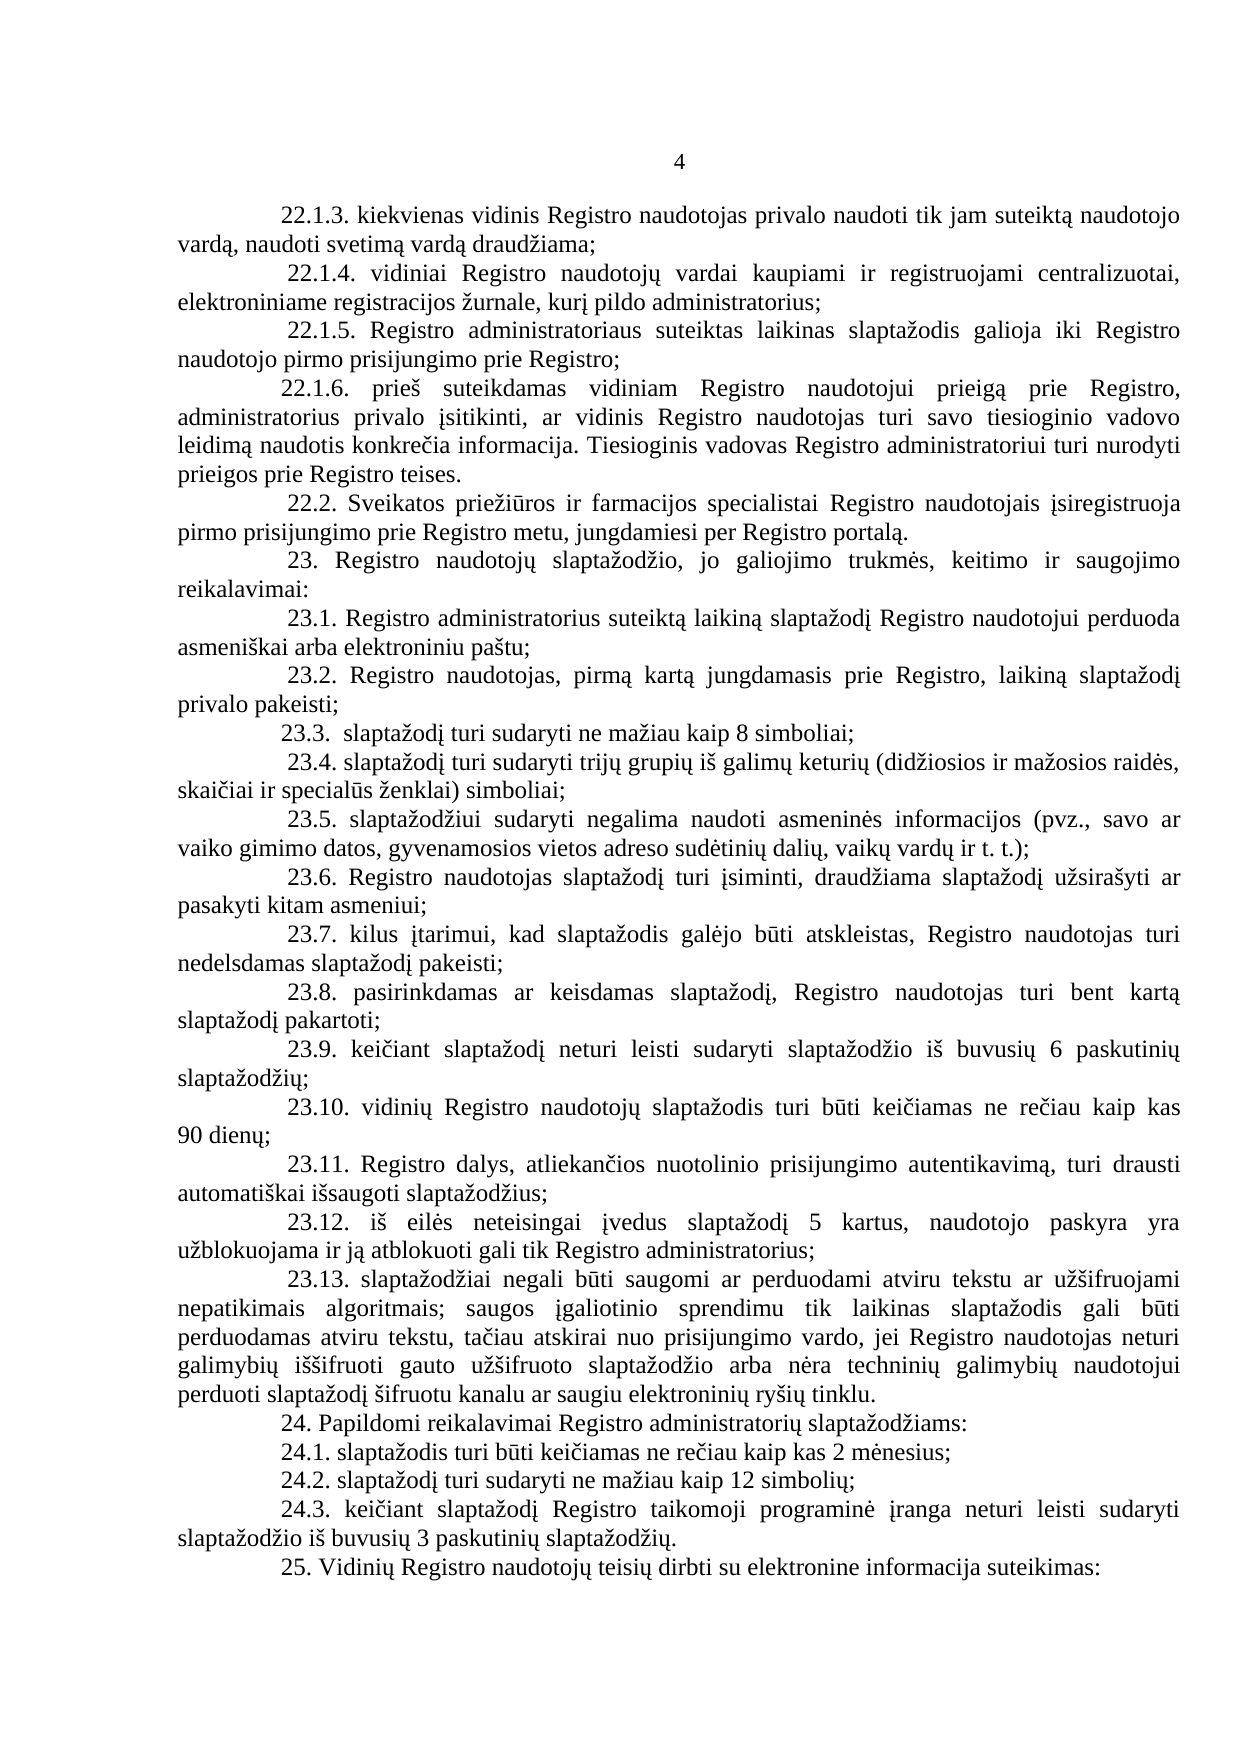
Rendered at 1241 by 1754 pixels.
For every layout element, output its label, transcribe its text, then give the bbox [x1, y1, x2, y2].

text 22.1.5. Registro administratoriaus suteiktas laikinas slaptažodis galioja iki Registro naudotojo pirmo prisijungimo prie Registro; [177, 315, 1181, 373]
text 23.5. slaptažodžiui sudaryti negalima naudoti asmeninės informacijos (pvz., savo ar vaiko gimimo datos, gyvenamosios vietos adreso sudėtinių dalių, vaikų vardų ir t. t.); [177, 804, 1181, 862]
text 23.6. Registro naudotojas slaptažodį turi įsiminti, draudžiama slaptažodį užsirašyti ar pasakyti kitam asmeniui; [177, 862, 1181, 919]
text 23.12. iš eilės neteisingai įvedus slaptažodį 5 kartus, naudotojo paskyra yra užblokuojama ir ją atblokuoti gali tik Registro administratorius; [177, 1207, 1181, 1264]
text 24.2. slaptažodį turi sudaryti ne mažiau kaip 12 simbolių; [177, 1465, 1181, 1494]
text 23.7. kilus įtarimui, kad slaptažodis galėjo būti atskleistas, Registro naudotojas turi nedelsdamas slaptažodį pakeisti; [177, 919, 1181, 977]
text 23. Registro naudotojų slaptažodžio, jo galiojimo trukmės, keitimo ir saugojimo reikalavimai: [177, 545, 1181, 603]
text 22.1.6. prieš suteikdamas vidiniam Registro naudotojui prieigą prie Registro, administratorius privalo įsitikinti, ar vidinis Registro naudotojas turi savo tiesioginio vadovo leidimą naudotis konkrečia informacija. Tiesioginis vadovas Registro administratoriui turi nurodyti prieigos prie Registro teises. [177, 373, 1181, 488]
text 23.8. pasirinkdamas ar keisdamas slaptažodį, Registro naudotojas turi bent kartą slaptažodį pakartoti; [177, 977, 1181, 1034]
text 23.4. slaptažodį turi sudaryti trijų grupių iš galimų keturių (didžiosios ir mažosios raidės, skaičiai ir specialūs ženklai) simboliai; [177, 747, 1181, 804]
text 22.1.4. vidiniai Registro naudotojų vardai kaupiami ir registruojami centralizuotai, elektroniniame registracijos žurnale, kurį pildo administratorius; [177, 258, 1181, 315]
text 23.11. Registro dalys, atliekančios nuotolinio prisijungimo autentikavimą, turi drausti automatiškai išsaugoti slaptažodžius; [177, 1149, 1181, 1207]
text 24. Papildomi reikalavimai Registro administratorių slaptažodžiams: [177, 1408, 1181, 1437]
text 23.9. keičiant slaptažodį neturi leisti sudaryti slaptažodžio iš buvusių 6 paskutinių slaptažodžių; [177, 1034, 1181, 1092]
text 23.3. slaptažodį turi sudaryti ne mažiau kaip 8 simboliai; [281, 718, 1181, 747]
text 24.1. slaptažodis turi būti keičiamas ne rečiau kaip kas 2 mėnesius; [177, 1437, 1181, 1465]
text 23.2. Registro naudotojas, pirmą kartą jungdamasis prie Registro, laikiną slaptažodį privalo pakeisti; [177, 660, 1181, 718]
text 22.2. Sveikatos priežiūros ir farmacijos specialistai Registro naudotojais įsiregistruoja pirmo prisijungimo prie Registro metu, jungdamiesi per Registro portalą. [177, 488, 1181, 545]
text 23.13. slaptažodžiai negali būti saugomi ar perduodami atviru tekstu ar užšifruojami nepatikimais algoritmais; saugos įgaliotinio sprendimu tik laikinas slaptažodis gali būti perduodamas atviru tekstu, tačiau atskirai nuo prisijungimo vardo, jei Registro naudotojas neturi galimybių iššifruoti gauto užšifruoto slaptažodžio arba nėra techninių galimybių naudotojui perduoti slaptažodį šifruotu kanalu ar saugiu elektroninių ryšių tinklu. [177, 1264, 1181, 1408]
text 22.1.3. kiekvienas vidinis Registro naudotojas privalo naudoti tik jam suteiktą naudotojo vardą, naudoti svetimą vardą draudžiama; [177, 200, 1181, 258]
text 25. Vidinių Registro naudotojų teisių dirbti su elektronine informacija suteikimas: [177, 1552, 1181, 1580]
text 24.3. keičiant slaptažodį Registro taikomoji programinė įranga neturi leisti sudaryti slaptažodžio iš buvusių 3 paskutinių slaptažodžių. [177, 1494, 1181, 1552]
text 23.10. vidinių Registro naudotojų slaptažodis turi būti keičiamas ne rečiau kaip kas 90 dienų; [177, 1092, 1181, 1149]
text 23.1. Registro administratorius suteiktą laikiną slaptažodį Registro naudotojui perduoda asmeniškai arba elektroniniu paštu; [177, 603, 1181, 660]
